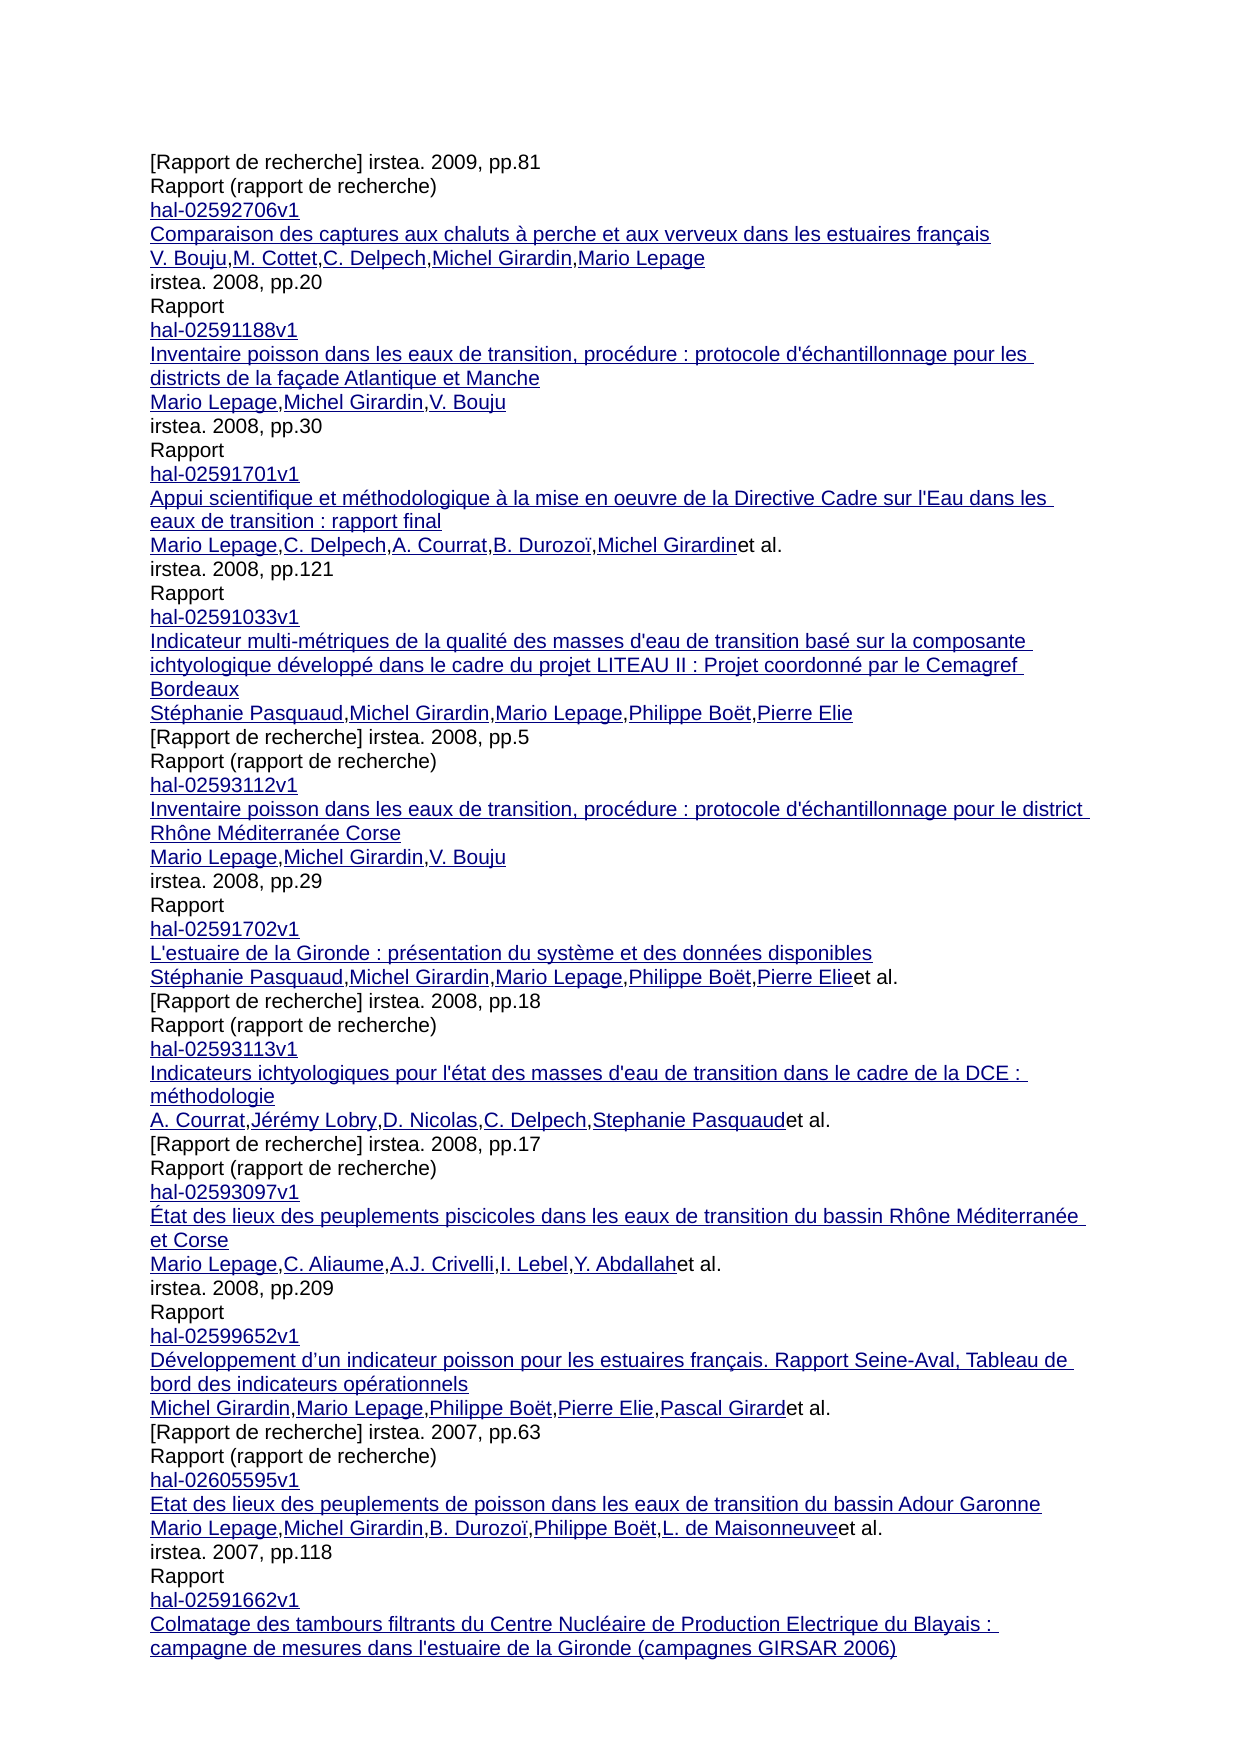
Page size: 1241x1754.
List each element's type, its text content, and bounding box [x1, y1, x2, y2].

table_cell L'estuaire de la Gironde : présentation du système et des données disponibles Stéphanie Pasquaud,Michel Girardin,Mario Lepage,Philippe Boët,Pierre Elieet al. [Rapport de recherche] irstea. 2008, pp.18 Rapport (rapport de recherche) hal-02593113v1 [150, 941, 1090, 1060]
table_cell Indicateurs ichtyologiques pour l'état des masses d'eau de transition dans le cadre de la DCE : méthodologie A. Courrat,Jérémy Lobry,D. Nicolas,C. Delpech,Stephanie Pasquaudet al. [Rapport de recherche] irstea. 2008, pp.17 Rapport (rapport de recherche) hal-02593097v1 [150, 1060, 1090, 1204]
table_cell Inventaire poisson dans les eaux de transition, procédure : protocole d'échantillonnage pour les districts de la façade Atlantique et Manche Mario Lepage,Michel Girardin,V. Bouju irstea. 2008, pp.30 Rapport hal-02591701v1 [150, 342, 1090, 485]
table_cell [Rapport de recherche] irstea. 2009, pp.81 Rapport (rapport de recherche) hal-02592706v1 [150, 150, 1090, 222]
table_cell État des lieux des peuplements piscicoles dans les eaux de transition du bassin Rhône Méditerranée et Corse Mario Lepage,C. Aliaume,A.J. Crivelli,I. Lebel,Y. Abdallahet al. irstea. 2008, pp.209 Rapport hal-02599652v1 [150, 1204, 1090, 1348]
table_cell Inventaire poisson dans les eaux de transition, procédure : protocole d'échantillonnage pour le district [150, 797, 1090, 818]
table_cell Appui scientifique et méthodologique à la mise en oeuvre de la Directive Cadre sur l'Eau dans les eaux de transition : rapport final Mario Lepage,C. Delpech,A. Courrat,B. Durozoï,Michel Girardinet al. irstea. 2008, pp.121 Rapport hal-02591033v1 [150, 485, 1090, 629]
table_cell Etat des lieux des peuplements de poisson dans les eaux de transition du bassin Adour Garonne Mario Lepage,Michel Girardin,B. Durozoï,Philippe Boët,L. de Maisonneuveet al. irstea. 2007, pp.118 Rapport hal-02591662v1 [150, 1492, 1090, 1611]
table_cell Rhône Méditerranée Corse Mario Lepage,Michel Girardin,V. Bouju irstea. 2008, pp.29 Rapport hal-02591702v1 [150, 819, 1090, 941]
table_cell Comparaison des captures aux chaluts à perche et aux verveux dans les estuaires français V. Bouju,M. Cottet,C. Delpech,Michel Girardin,Mario Lepage irstea. 2008, pp.20 Rapport hal-02591188v1 [150, 222, 1090, 342]
table_cell Indicateur multi-métriques de la qualité des masses d'eau de transition basé sur la composante ichtyologique développé dans le cadre du projet LITEAU II : Projet coordonné par le Cemagref Bordeaux Stéphanie Pasquaud,Michel Girardin,Mario Lepage,Philippe Boët,Pierre Elie [Rapport de recherche] irstea. 2008, pp.5 Rapport (rapport de recherche) hal-02593112v1 [150, 629, 1090, 797]
table_cell Développement d’un indicateur poisson pour les estuaires français. Rapport Seine-Aval, Tableau de bord des indicateurs opérationnels Michel Girardin,Mario Lepage,Philippe Boët,Pierre Elie,Pascal Girardet al. [Rapport de recherche] irstea. 2007, pp.63 Rapport (rapport de recherche) hal-02605595v1 [150, 1348, 1090, 1492]
table_cell Colmatage des tambours filtrants du Centre Nucléaire de Production Electrique du Blayais : campagne de mesures dans l'estuaire de la Gironde (campagnes GIRSAR 2006) [150, 1611, 1090, 1659]
